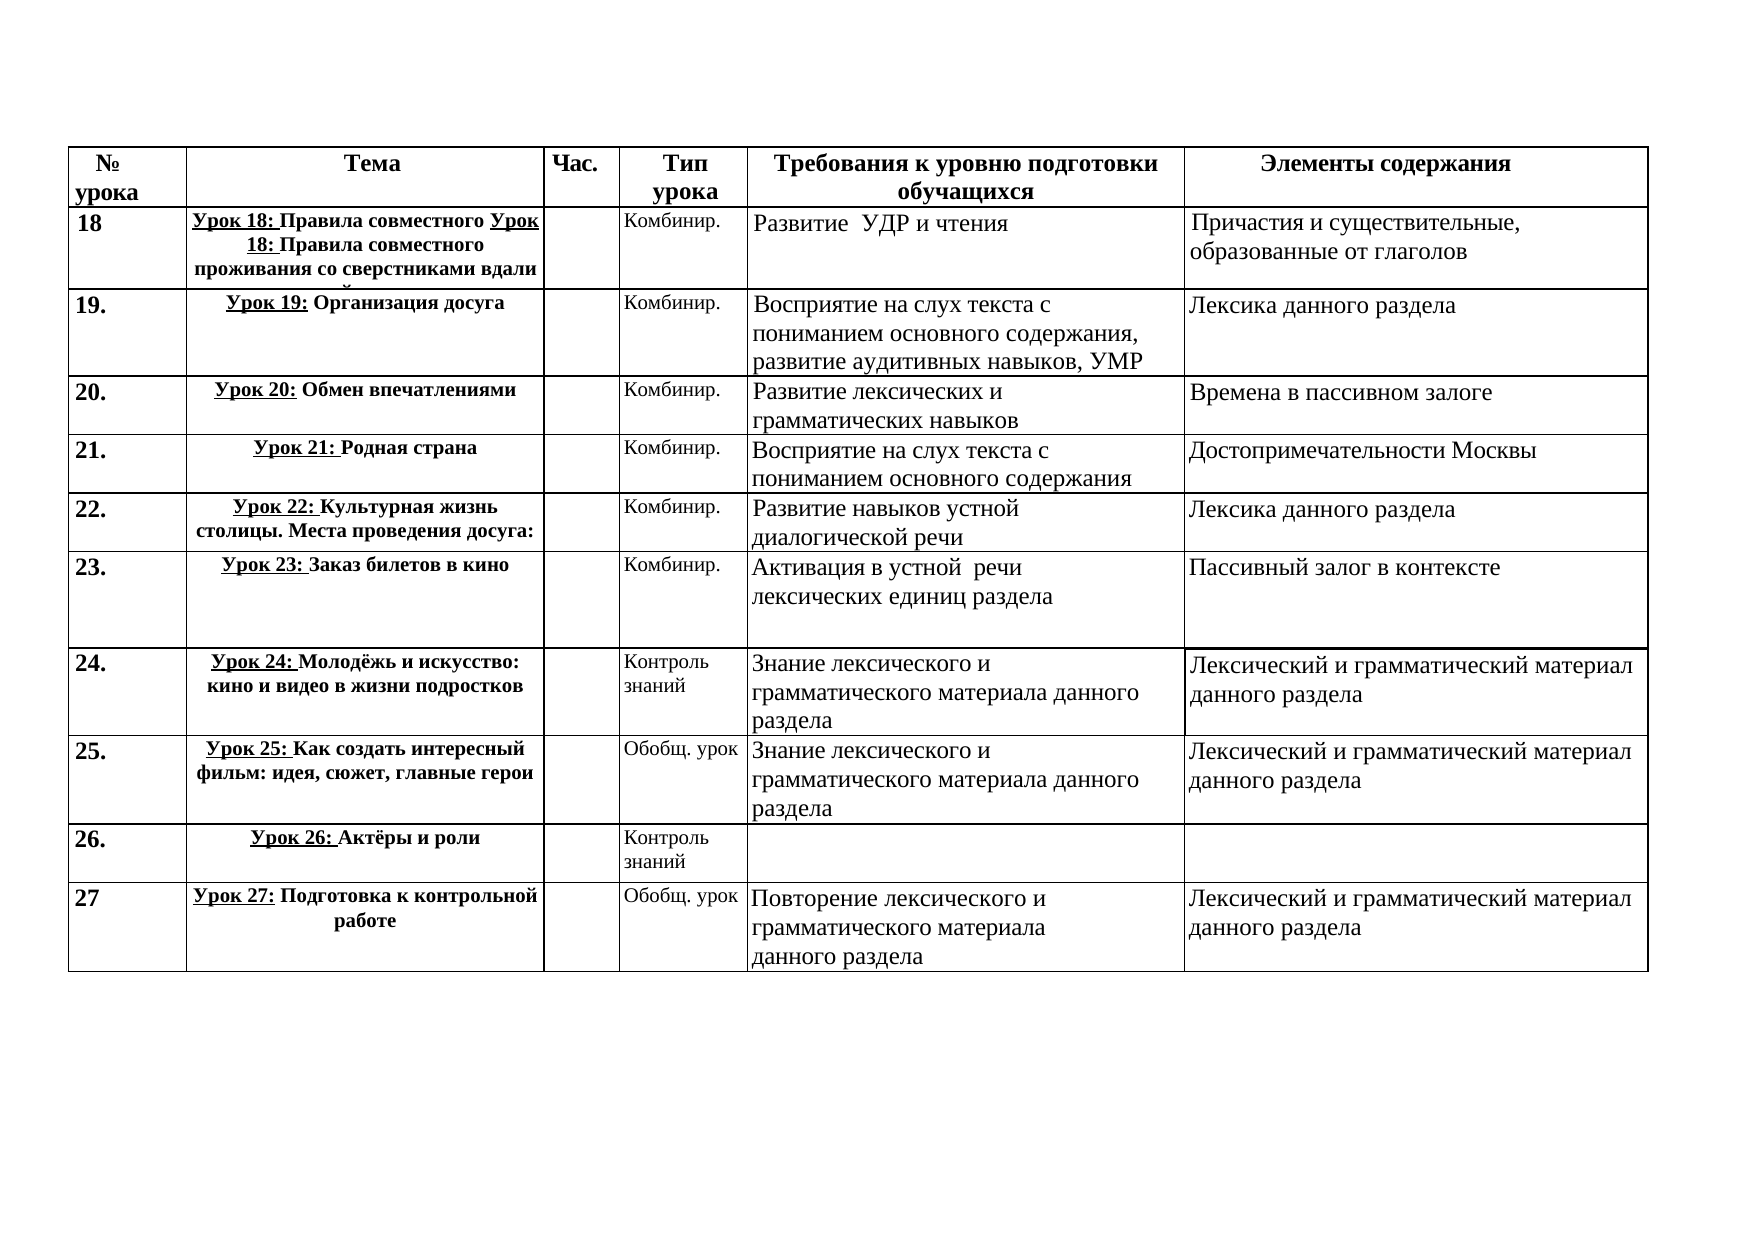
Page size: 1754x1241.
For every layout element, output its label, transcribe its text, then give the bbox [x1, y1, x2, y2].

table_cell Обобщ. урок [620, 883, 747, 971]
table_cell Урок 25: Как создать интересный фильм: идея, сюжет, главные герои [187, 736, 543, 823]
table_header № урока [182, 148, 186, 206]
table_cell 18 [69, 208, 186, 288]
table_cell [1185, 825, 1647, 882]
table_cell Урок 23: Заказ билетов в кино [187, 552, 543, 647]
table_cell [545, 377, 619, 434]
table_cell Развитие навыков устной диалогической речи [1151, 494, 1184, 551]
table_cell Знание лексического и грамматического материала данного раздела [1146, 649, 1184, 734]
table_cell Урок 24: Молодёжь и искусство: кино и видео в жизни подростков [187, 649, 543, 734]
table_cell Времена в пассивном залоге [1185, 377, 1647, 434]
table_cell Причастия и существительные, образованные от глаголов [1185, 208, 1647, 288]
table_cell Комбинир. [620, 552, 747, 647]
table_cell Лексический и грамматический материал данного раздела [1185, 736, 1647, 823]
table_header Элементы содержания [1185, 148, 1647, 206]
table_cell Пассивный залог в контексте [1185, 552, 1647, 647]
table_cell Лексика данного раздела [1185, 290, 1647, 375]
table_cell 25. [69, 736, 186, 823]
table_cell Активация в устной речи лексических единиц раздела [748, 552, 1184, 647]
table_cell Урок 22: Культурная жизнь столицы. Места проведения досуга: театры, цирк [187, 494, 543, 551]
table_cell 23. [69, 552, 186, 647]
table_header Лексический и грамматический материал данного раздела [1186, 650, 1647, 734]
table_cell 20. [69, 377, 186, 434]
table_cell Знание лексического и грамматического материала данного раздела [748, 736, 1184, 823]
table_cell Развитие лексических и грамматических навыков [1149, 377, 1184, 434]
table_cell [545, 825, 619, 882]
table_cell [545, 494, 619, 551]
table_cell [545, 736, 619, 823]
table_cell Контроль знаний [620, 825, 747, 882]
table_cell Урок 19: Организация досуга [187, 290, 543, 375]
table_header Тип урока [620, 148, 747, 206]
table_cell Комбинир. [620, 208, 747, 288]
table_header Тема [187, 148, 543, 206]
table_cell [545, 552, 619, 647]
table_cell 19. [69, 290, 186, 375]
table_cell 27 [69, 883, 186, 971]
table_cell Комбинир. [620, 290, 747, 375]
table_cell Комбинир. [620, 435, 747, 492]
table_cell [748, 825, 1184, 882]
table_cell Лексика данного раздела [1185, 494, 1647, 551]
table_cell [545, 435, 619, 492]
table_cell Урок 21: Родная страна [187, 435, 543, 492]
table_cell 22. [69, 494, 186, 551]
table_cell [545, 649, 619, 734]
table_header Час. [545, 148, 619, 206]
table_header Требования к уровню подготовки обучащихся [748, 148, 1184, 206]
table_cell [545, 883, 619, 971]
table_cell Лексический и грамматический материал данного раздела [1185, 883, 1647, 971]
table_cell [545, 208, 619, 288]
table_cell Урок 20: Обмен впечатлениями [187, 377, 543, 434]
table_cell Обобщ. урок [620, 736, 747, 823]
table_cell Урок 27: Подготовка к контрольной работе [187, 883, 543, 971]
table_header № урока [69, 148, 75, 206]
table_cell 21. [69, 435, 186, 492]
table_cell Восприятие на слух текста с пониманием основного содержания, развитие аудитивных навыков, УМР и УДР [1157, 290, 1184, 375]
table_cell 24. [69, 649, 186, 734]
table_cell Комбинир. [620, 494, 747, 551]
table_cell Развитие УДР и чтения [748, 208, 1184, 288]
table_cell Восприятие на слух текста с пониманием основного содержания [1157, 435, 1184, 492]
table_cell Урок 26: Актёры и роли [187, 825, 543, 882]
table_cell Достопримечательности Москвы [1185, 435, 1647, 492]
table_cell Комбинир. [620, 377, 747, 434]
table_cell Повторение лексического и грамматического материала данного раздела [748, 883, 1184, 971]
table_cell 26. [69, 825, 186, 882]
table_cell [545, 290, 619, 375]
table_cell Контроль знаний [620, 649, 747, 734]
